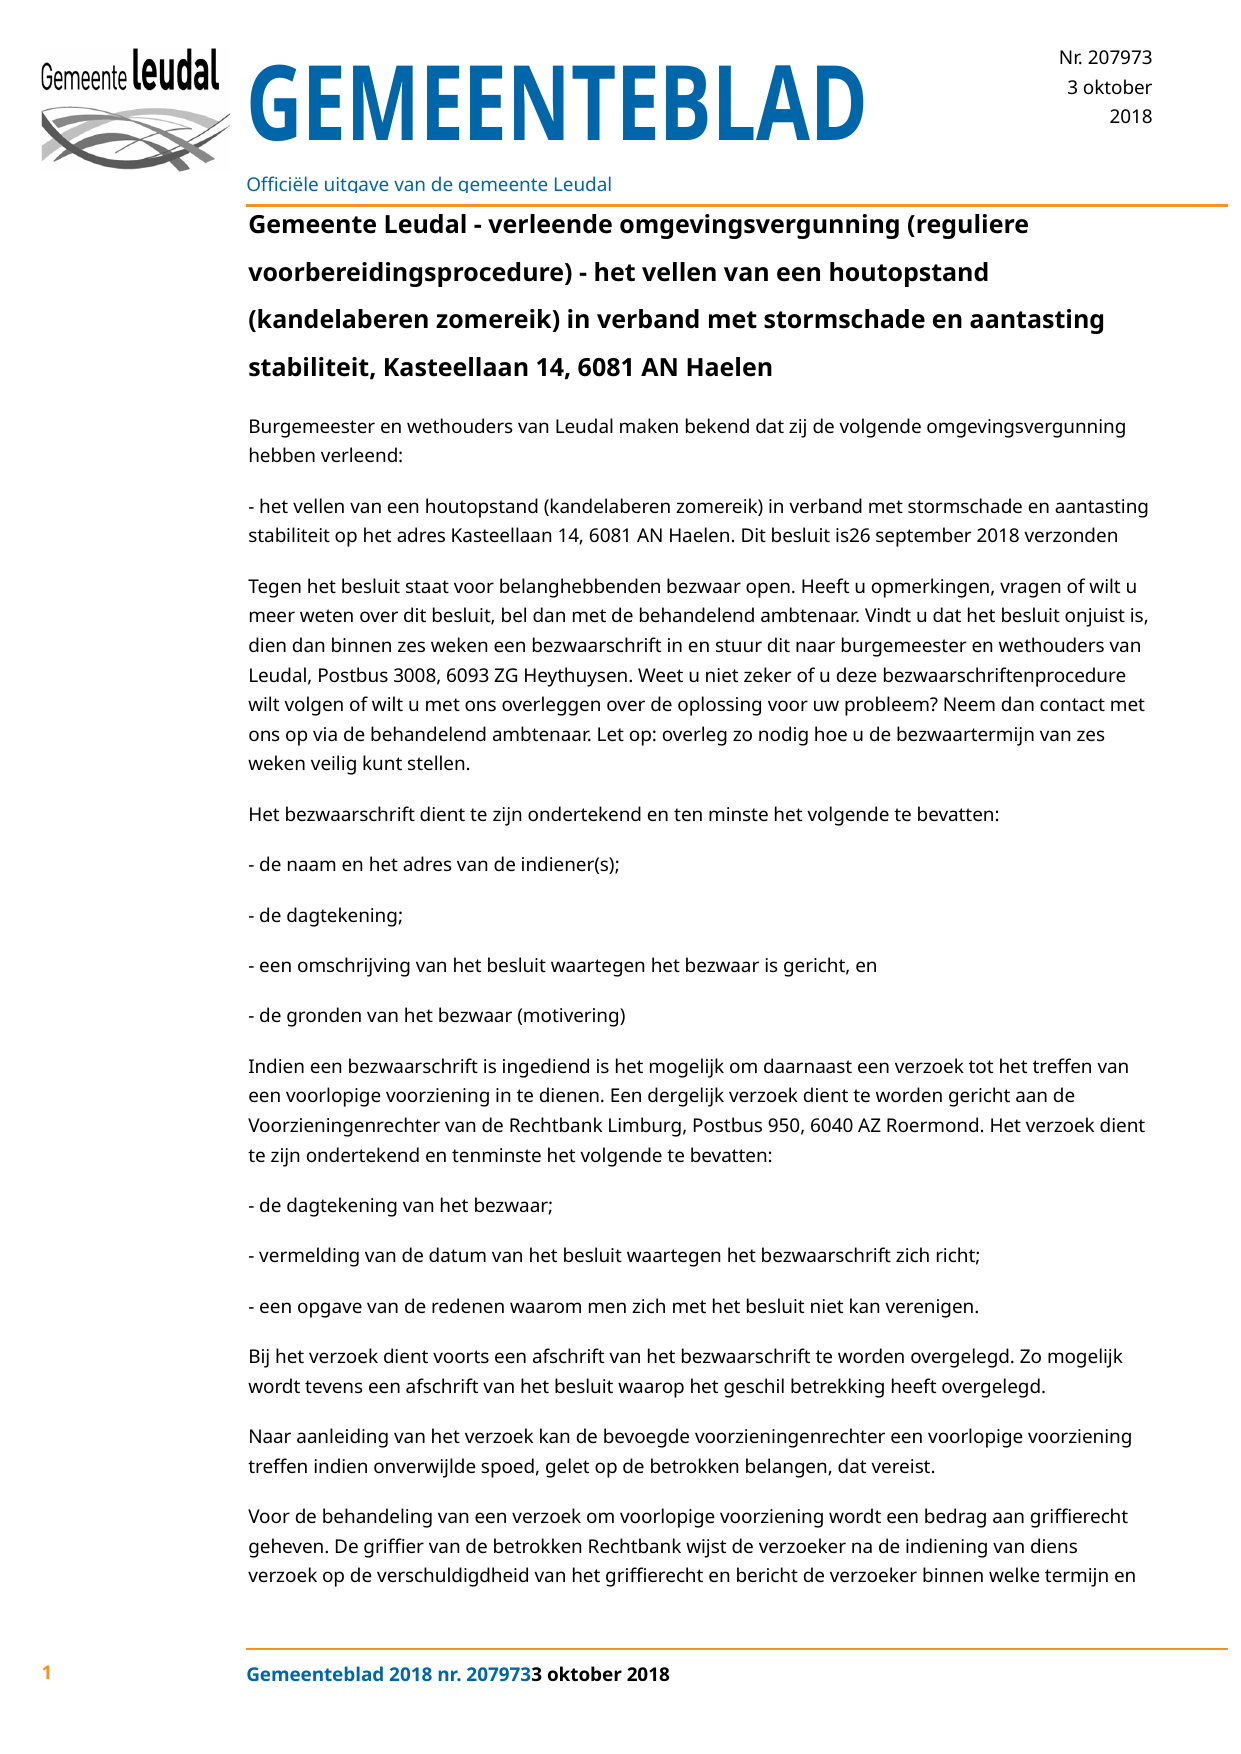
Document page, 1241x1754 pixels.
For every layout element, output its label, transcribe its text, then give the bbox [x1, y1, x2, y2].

text - een opgave van de redenen waarom men zich met het besluit niet kan verenigen. [248, 1293, 1152, 1319]
text Burgemeester en wethouders van Leudal maken bekend dat zij de volgende omgevingsvergunning hebben verleend: [248, 413, 1152, 468]
text - een omschrijving van het besluit waartegen het bezwaar is gericht, en [248, 952, 1152, 978]
text Bij het verzoek dient voorts een afschrift van het bezwaarschrift te worden overgelegd. Zo mogelijk wordt tevens een afschrift van het besluit waarop het geschil betrekking heeft overgelegd. [248, 1343, 1152, 1399]
text Gemeente Leudal - verleende omgevingsvergunning (reguliere voorbereidingsprocedure) - het vellen van een houtopstand (kandelaberen zomereik) in verband met stormschade en aantasting stabiliteit, Kasteellaan 14, 6081 AN Haelen [248, 207, 1152, 384]
text - de dagtekening van het bezwaar; [248, 1192, 1152, 1218]
text - de gronden van het bezwaar (motivering) [248, 1003, 1152, 1028]
text - vermelding van de datum van het besluit waartegen het bezwaarschrift zich richt; [248, 1243, 1152, 1268]
text Tegen het besluit staat voor belanghebbenden bezwaar open. Heeft u opmerkingen, vragen of wilt u meer weten over dit besluit, bel dan met de behandelend ambtenaar. Vindt u dat het besluit onjuist is, dien dan binnen zes weken een bezwaarschrift in en stuur dit naar burgemeester en wethouders van Leudal, Postbus 3008, 6093 ZG Heythuysen. Weet u niet zeker of u deze bezwaarschriftenprocedure wilt volgen of wilt u met ons overleggen over de oplossing voor uw probleem? Neem dan contact met ons op via de behandelend ambtenaar. Let op: overleg zo nodig hoe u de bezwaartermijn van zes weken veilig kunt stellen. [248, 573, 1152, 776]
text Het bezwaarschrift dient te zijn ondertekend en ten minste het volgende te bevatten: [248, 801, 1152, 827]
text Indien een bezwaarschrift is ingediend is het mogelijk om daarnaast een verzoek tot het treffen van een voorlopige voorziening in te dienen. Een dergelijk verzoek dient te worden gericht aan de Voorzieningenrechter van de Rechtbank Limburg, Postbus 950, 6040 AZ Roermond. Het verzoek dient te zijn ondertekend en tenminste het volgende te bevatten: [248, 1053, 1152, 1168]
text - de naam en het adres van de indiener(s); [248, 851, 1152, 877]
text - de dagtekening; [248, 902, 1152, 928]
text - het vellen van een houtopstand (kandelaberen zomereik) in verband met stormschade en aantasting stabiliteit op het adres Kasteellaan 14, 6081 AN Haelen. Dit besluit is26 september 2018 verzonden [248, 493, 1152, 548]
picture [41, 47, 231, 172]
text Naar aanleiding van het verzoek kan de bevoegde voorzieningenrechter een voorlopige voorziening treffen indien onverwijlde spoed, gelet op de betrokken belangen, dat vereist. [248, 1423, 1152, 1479]
text Voor de behandeling van een verzoek om voorlopige voorziening wordt een bedrag aan griffierecht geheven. De griffier van de betrokken Rechtbank wijst de verzoeker na de indiening van diens verzoek op de verschuldigdheid van het griffierecht en bericht de verzoeker binnen welke termijn en [248, 1503, 1152, 1588]
